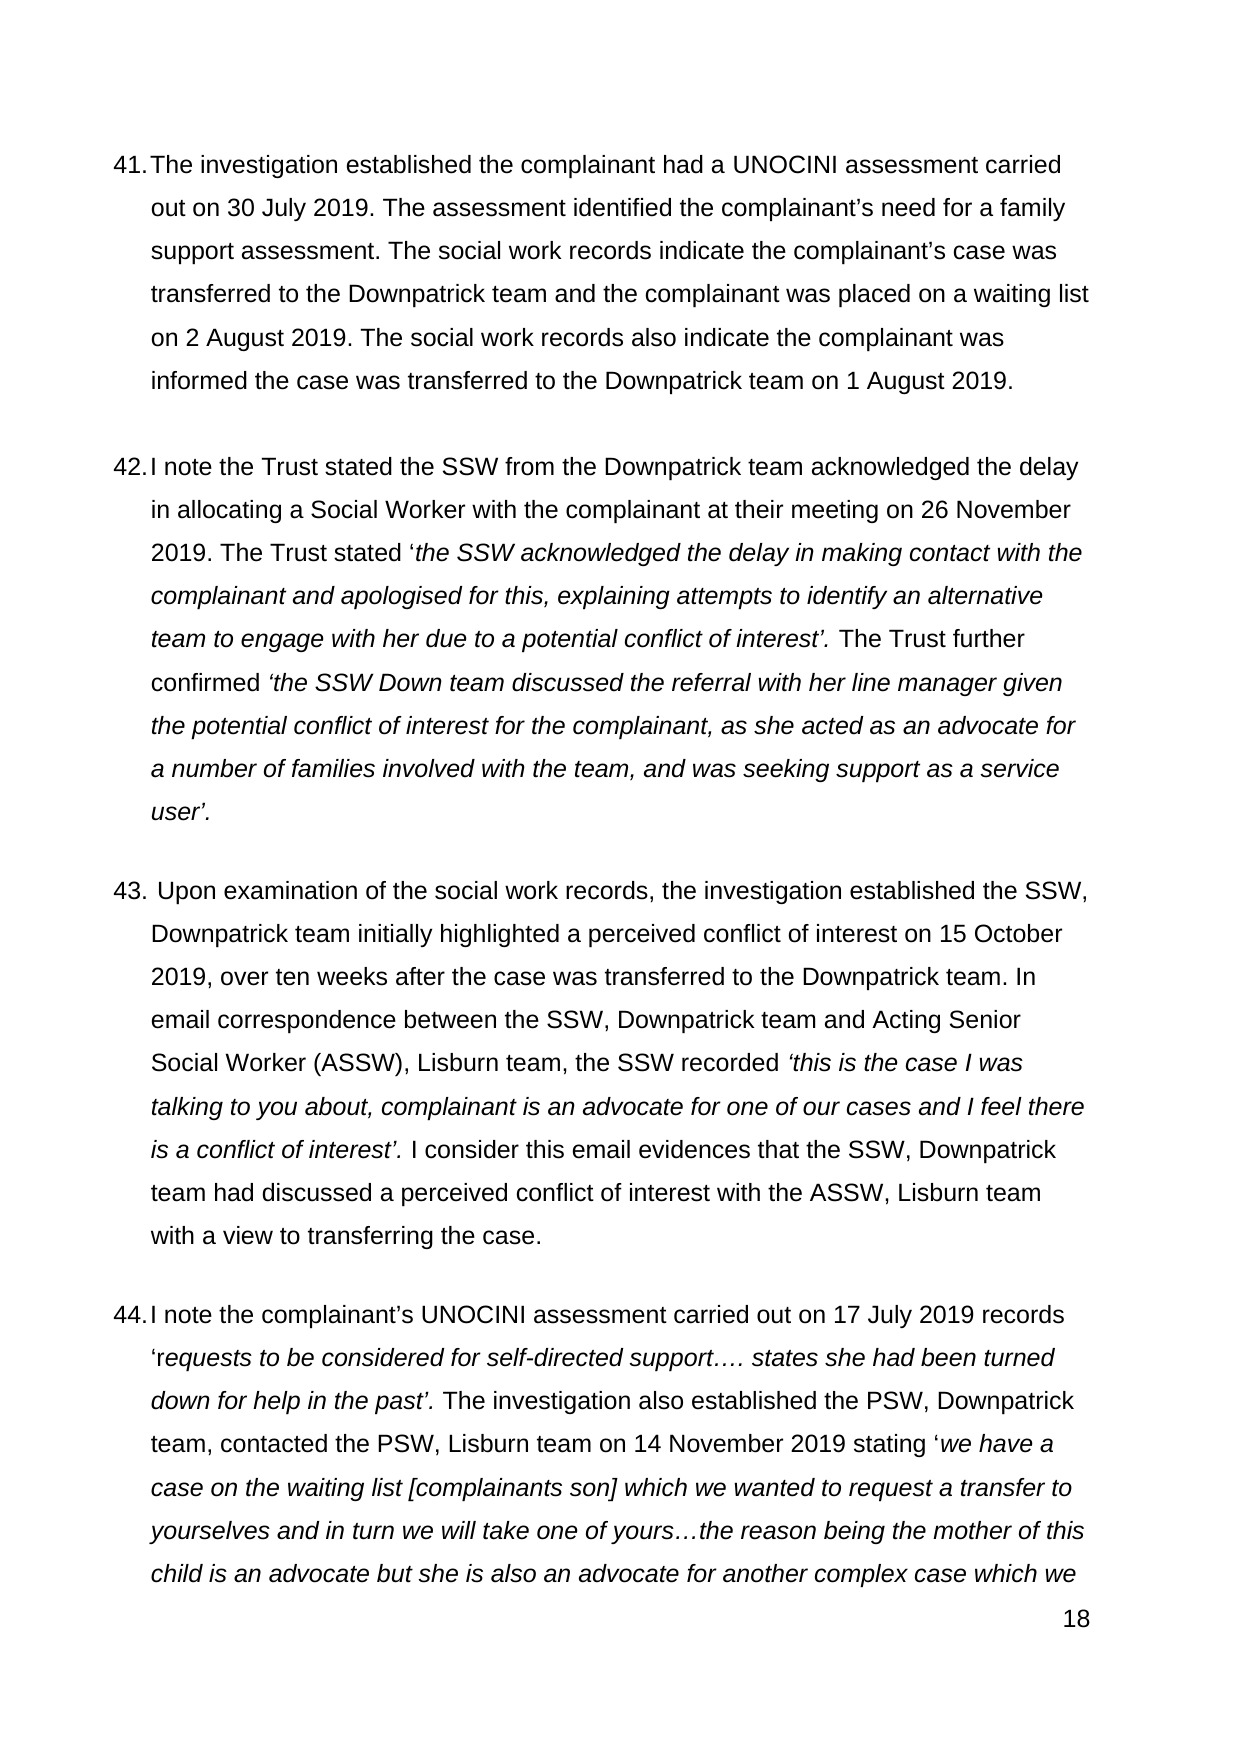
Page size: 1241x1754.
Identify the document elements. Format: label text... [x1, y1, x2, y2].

list I note the complainant’s UNOCINI assessment carried out on 17 July 2019 records ‘requests to be considered for self-directed support…. states she had been turned down for help in the past’. The investigation also established the PSW, Downpatrick team, contacted the PSW, Lisburn team on 14 November 2019 stating ‘we have a case on the waiting list [complainants son] which we wanted to request a transfer to yourselves and in turn we will take one of yours…the reason being the mother of this child is an advocate but she is also an advocate for another complex case which we [113, 1300, 1090, 1587]
list Upon examination of the social work records, the investigation established the SSW, Downpatrick team initially highlighted a perceived conflict of interest on 15 October 2019, over ten weeks after the case was transferred to the Downpatrick team. In email correspondence between the SSW, Downpatrick team and Acting Senior Social Worker (ASSW), Lisburn team, the SSW recorded ‘this is the case I was talking to you about, complainant is an advocate for one of our cases and I feel there is a conflict of interest’. I consider this email evidences that the SSW, Downpatrick team had discussed a perceived conflict of interest with the ASSW, Lisburn team with a view to transferring the case. [113, 876, 1090, 1250]
list The investigation established the complainant had a UNOCINI assessment carried out on 30 July 2019. The assessment identified the complainant’s need for a family support assessment. The social work records indicate the complainant’s case was transferred to the Downpatrick team and the complainant was placed on a waiting list on 2 August 2019. The social work records also indicate the complainant was informed the case was transferred to the Downpatrick team on 1 August 2019. [113, 150, 1090, 394]
list I note the Trust stated the SSW from the Downpatrick team acknowledged the delay in allocating a Social Worker with the complainant at their meeting on 26 November 2019. The Trust stated ‘the SSW acknowledged the delay in making contact with the complainant and apologised for this, explaining attempts to identify an alternative team to engage with her due to a potential conflict of interest’. The Trust further confirmed ‘the SSW Down team discussed the referral with her line manager given the potential conflict of interest for the complainant, as she acted as an advocate for a number of families involved with the team, and was seeking support as a service user’. [113, 452, 1090, 826]
